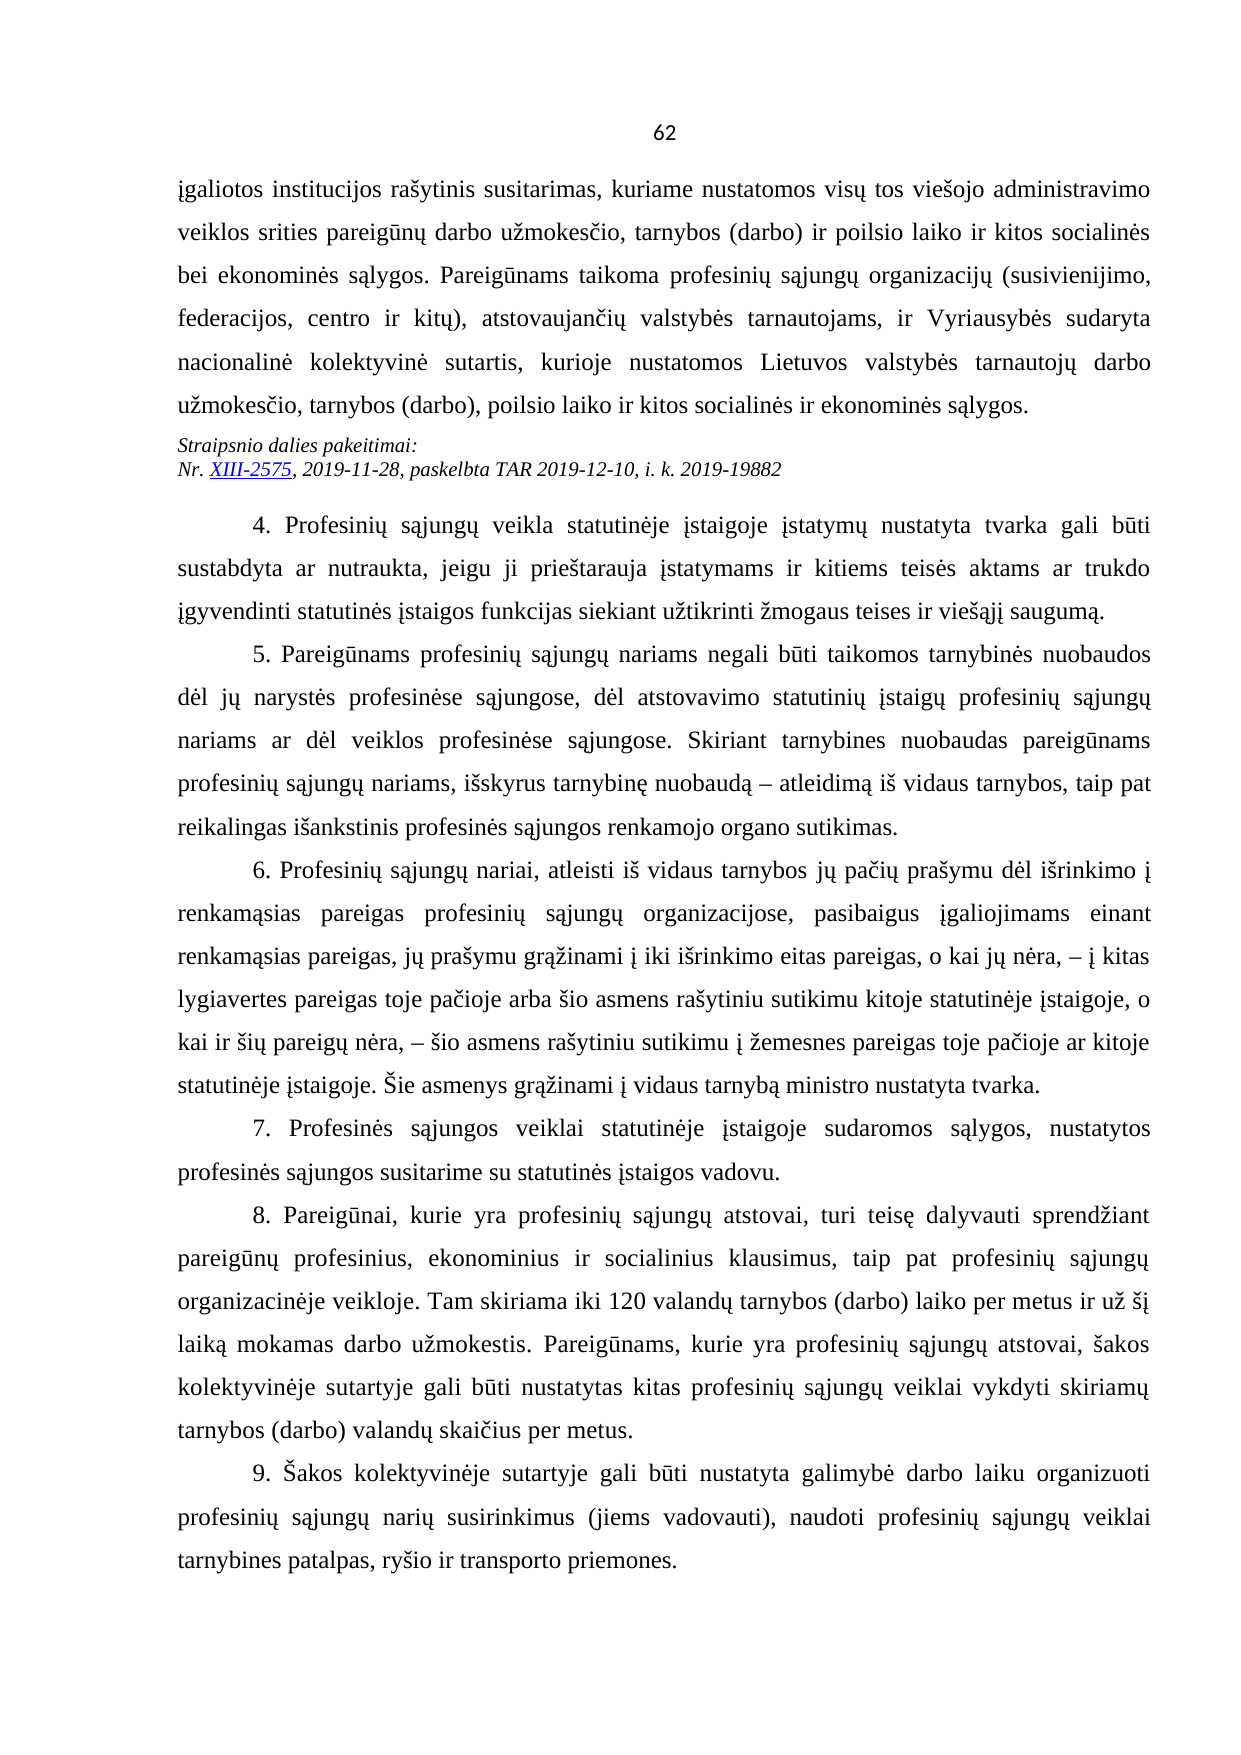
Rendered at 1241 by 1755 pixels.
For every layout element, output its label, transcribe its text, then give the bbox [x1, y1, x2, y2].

text Nr. XIII-2575, 2019-11-28, paskelbta TAR 2019-12-10, i. k. 2019-19882 [177, 457, 1152, 481]
text Straipsnio dalies pakeitimai: [177, 433, 1152, 457]
text 8. Pareigūnai, kurie yra profesinių sąjungų atstovai, turi teisę dalyvauti sprendžiant pareigūnų profesinius, ekonominius ir socialinius klausimus, taip pat profesinių sąjungų organizacinėje veikloje. Tam skiriama iki 120 valandų tarnybos (darbo) laiko per metus ir už šį laiką mokamas darbo užmokestis. Pareigūnams, kurie yra profesinių sąjungų atstovai, šakos kolektyvinėje sutartyje gali būti nustatytas kitas profesinių sąjungų veiklai vykdyti skiriamų tarnybos (darbo) valandų skaičius per metus. [177, 1200, 1152, 1444]
text 5. Pareigūnams profesinių sąjungų nariams negali būti taikomos tarnybinės nuobaudos dėl jų narystės profesinėse sąjungose, dėl atstovavimo statutinių įstaigų profesinių sąjungų nariams ar dėl veiklos profesinėse sąjungose. Skiriant tarnybines nuobaudas pareigūnams profesinių sąjungų nariams, išskyrus tarnybinę nuobaudą – atleidimą iš vidaus tarnybos, taip pat reikalingas išankstinis profesinės sąjungos renkamojo organo sutikimas. [177, 639, 1152, 840]
text įgaliotos institucijos rašytinis susitarimas, kuriame nustatomos visų tos viešojo administravimo veiklos srities pareigūnų darbo užmokesčio, tarnybos (darbo) ir poilsio laiko ir kitos socialinės bei ekonominės sąlygos. Pareigūnams taikoma profesinių sąjungų organizacijų (susivienijimo, federacijos, centro ir kitų), atstovaujančių valstybės tarnautojams, ir Vyriausybės sudaryta nacionalinė kolektyvinė sutartis, kurioje nustatomos Lietuvos valstybės tarnautojų darbo užmokesčio, tarnybos (darbo), poilsio laiko ir kitos socialinės ir ekonominės sąlygos. [177, 174, 1152, 418]
text 4. Profesinių sąjungų veikla statutinėje įstaigoje įstatymų nustatyta tvarka gali būti sustabdyta ar nutraukta, jeigu ji prieštarauja įstatymams ir kitiems teisės aktams ar trukdo įgyvendinti statutinės įstaigos funkcijas siekiant užtikrinti žmogaus teises ir viešąjį saugumą. [177, 510, 1152, 625]
text 7. Profesinės sąjungos veiklai statutinėje įstaigoje sudaromos sąlygos, nustatytos profesinės sąjungos susitarime su statutinės įstaigos vadovu. [177, 1113, 1152, 1185]
text 6. Profesinių sąjungų nariai, atleisti iš vidaus tarnybos jų pačių prašymu dėl išrinkimo į renkamąsias pareigas profesinių sąjungų organizacijose, pasibaigus įgaliojimams einant renkamąsias pareigas, jų prašymu grąžinami į iki išrinkimo eitas pareigas, o kai jų nėra, – į kitas lygiavertes pareigas toje pačioje arba šio asmens rašytiniu sutikimu kitoje statutinėje įstaigoje, o kai ir šių pareigų nėra, – šio asmens rašytiniu sutikimu į žemesnes pareigas toje pačioje ar kitoje statutinėje įstaigoje. Šie asmenys grąžinami į vidaus tarnybą ministro nustatyta tvarka. [177, 855, 1152, 1099]
text 9. Šakos kolektyvinėje sutartyje gali būti nustatyta galimybė darbo laiku organizuoti profesinių sąjungų narių susirinkimus (jiems vadovauti), naudoti profesinių sąjungų veiklai tarnybines patalpas, ryšio ir transporto priemones. [177, 1458, 1152, 1573]
